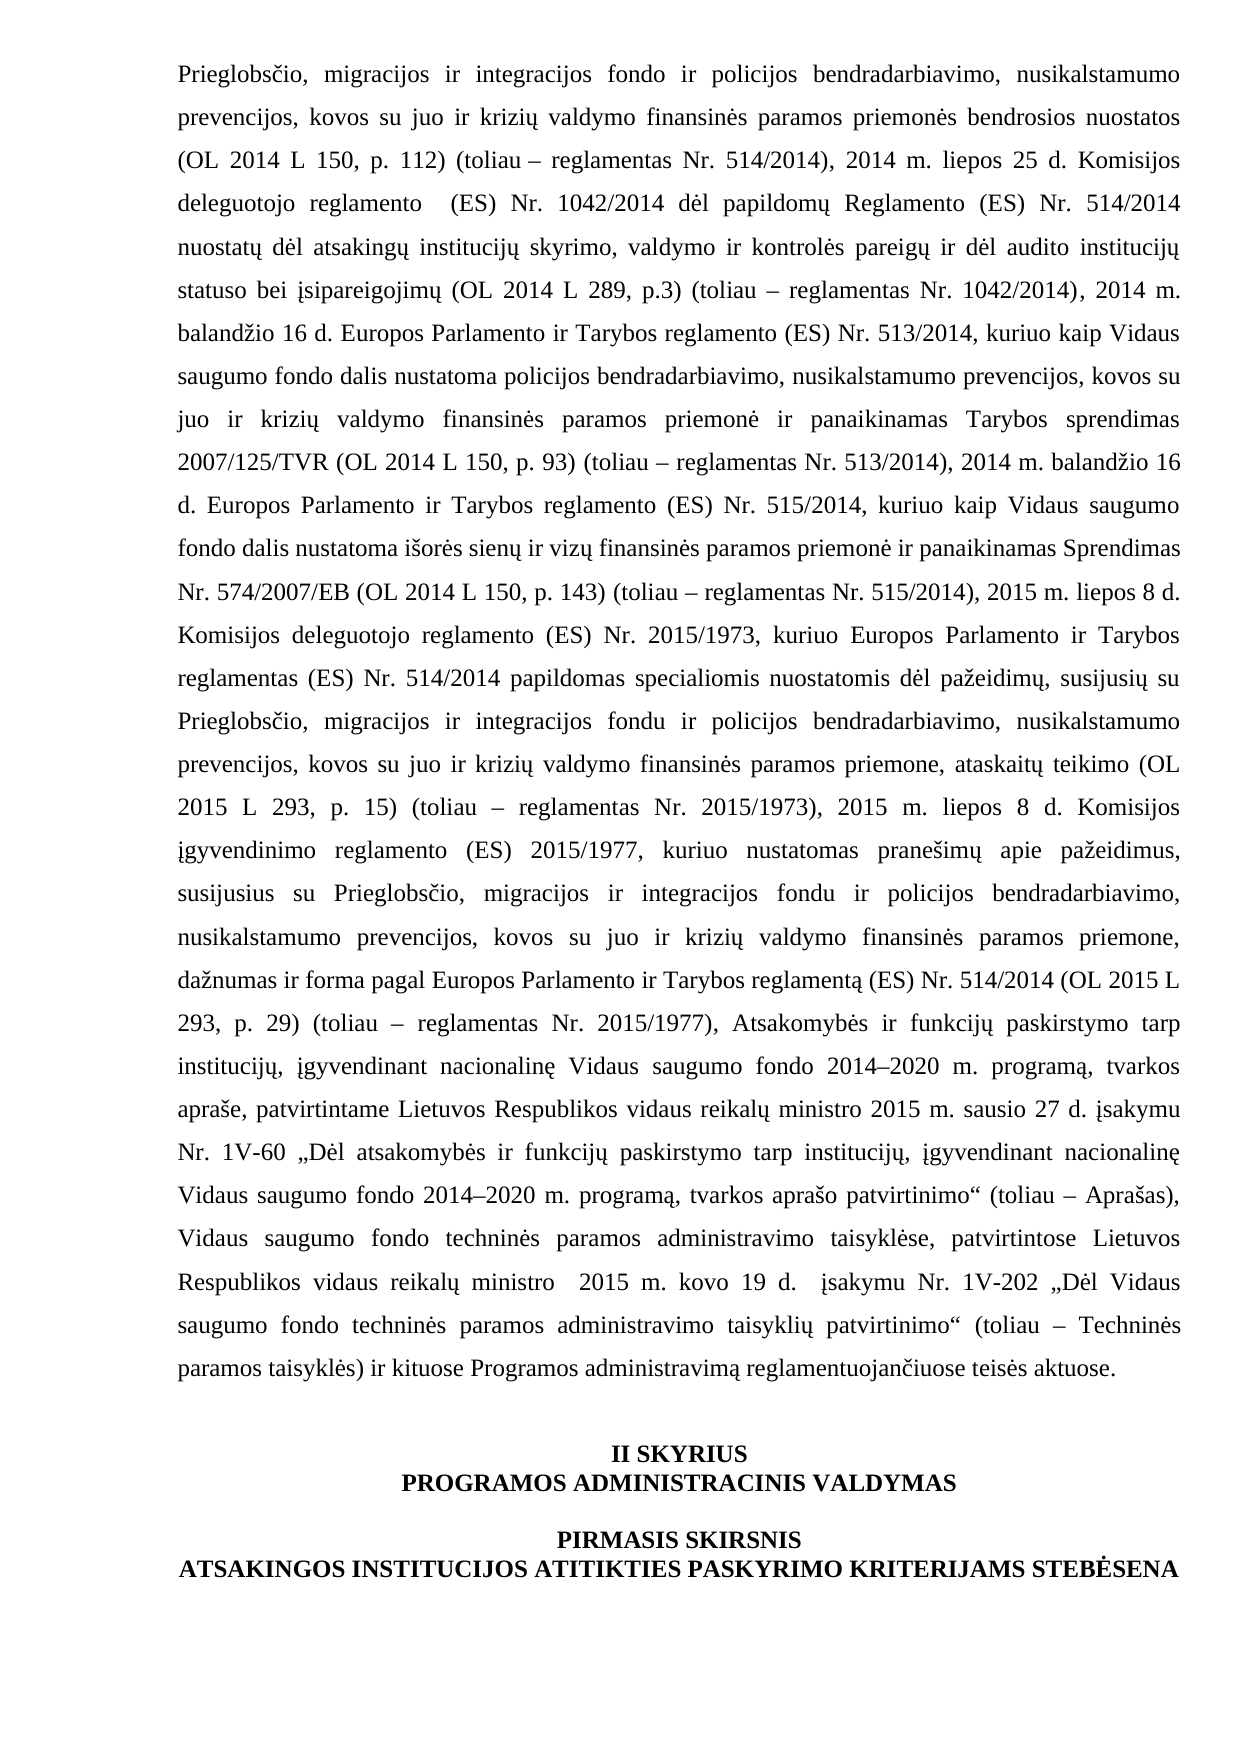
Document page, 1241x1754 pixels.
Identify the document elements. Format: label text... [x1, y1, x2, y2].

text Prieglobsčio, migracijos ir integracijos fondo ir policijos bendradarbiavimo, nusikalstamumo prevencijos, kovos su juo ir krizių valdymo finansinės paramos priemonės bendrosios nuostatos (OL 2014 L 150, p. 112) (toliau – reglamentas Nr. 514/2014), 2014 m. liepos 25 d. Komisijos deleguotojo reglamento (ES) Nr. 1042/2014 dėl papildomų Reglamento (ES) Nr. 514/2014 nuostatų dėl atsakingų institucijų skyrimo, valdymo ir kontrolės pareigų ir dėl audito institucijų statuso bei įsipareigojimų (OL 2014 L 289, p.3) (toliau – reglamentas Nr. 1042/2014), 2014 m. balandžio 16 d. Europos Parlamento ir Tarybos reglamento (ES) Nr. 513/2014, kuriuo kaip Vidaus saugumo fondo dalis nustatoma policijos bendradarbiavimo, nusikalstamumo prevencijos, kovos su juo ir krizių valdymo finansinės paramos priemonė ir panaikinamas Tarybos sprendimas 2007/125/TVR (OL 2014 L 150, p. 93) (toliau – reglamentas Nr. 513/2014), 2014 m. balandžio 16 d. Europos Parlamento ir Tarybos reglamento (ES) Nr. 515/2014, kuriuo kaip Vidaus saugumo fondo dalis nustatoma išorės sienų ir vizų finansinės paramos priemonė ir panaikinamas Sprendimas Nr. 574/2007/EB (OL 2014 L 150, p. 143) (toliau – reglamentas Nr. 515/2014), 2015 m. liepos 8 d. Komisijos deleguotojo reglamento (ES) Nr. 2015/1973, kuriuo Europos Parlamento ir Tarybos reglamentas (ES) Nr. 514/2014 papildomas specialiomis nuostatomis dėl pažeidimų, susijusių su Prieglobsčio, migracijos ir integracijos fondu ir policijos bendradarbiavimo, nusikalstamumo prevencijos, kovos su juo ir krizių valdymo finansinės paramos priemone, ataskaitų teikimo (OL 2015 L 293, p. 15) (toliau – reglamentas Nr. 2015/1973), 2015 m. liepos 8 d. Komisijos įgyvendinimo reglamento (ES) 2015/1977, kuriuo nustatomas pranešimų apie pažeidimus, susijusius su Prieglobsčio, migracijos ir integracijos fondu ir policijos bendradarbiavimo, nusikalstamumo prevencijos, kovos su juo ir krizių valdymo finansinės paramos priemone, dažnumas ir forma pagal Europos Parlamento ir Tarybos reglamentą (ES) Nr. 514/2014 (OL 2015 L 293, p. 29) (toliau – reglamentas Nr. 2015/1977), Atsakomybės ir funkcijų paskirstymo tarp institucijų, įgyvendinant nacionalinę Vidaus saugumo fondo 2014–2020 m. programą, tvarkos apraše, patvirtintame Lietuvos Respublikos vidaus reikalų ministro 2015 m. sausio 27 d. įsakymu Nr. 1V-60 „Dėl atsakomybės ir funkcijų paskirstymo tarp institucijų, įgyvendinant nacionalinę Vidaus saugumo fondo 2014–2020 m. programą, tvarkos aprašo patvirtinimo“ (toliau – Aprašas), Vidaus saugumo fondo techninės paramos administravimo taisyklėse, patvirtintose Lietuvos Respublikos vidaus reikalų ministro 2015 m. kovo 19 d. įsakymu Nr. 1V-202 „Dėl Vidaus saugumo fondo techninės paramos administravimo taisyklių patvirtinimo“ (toliau – Techninės paramos taisyklės) ir kituose Programos administravimą reglamentuojančiuose teisės aktuose. [177, 59, 1181, 1382]
text PROGRAMOS ADMINISTRACINIS VALDYMAS [177, 1468, 1181, 1497]
text ATSAKINGOS INSTITUCIJOS ATITIKTIES PASKYRIMO KRITERIJAMS STEBĖSENA [177, 1554, 1181, 1583]
text II SKYRIUS [177, 1439, 1181, 1468]
text PIRMASIS SKIRSNIS [177, 1525, 1181, 1554]
